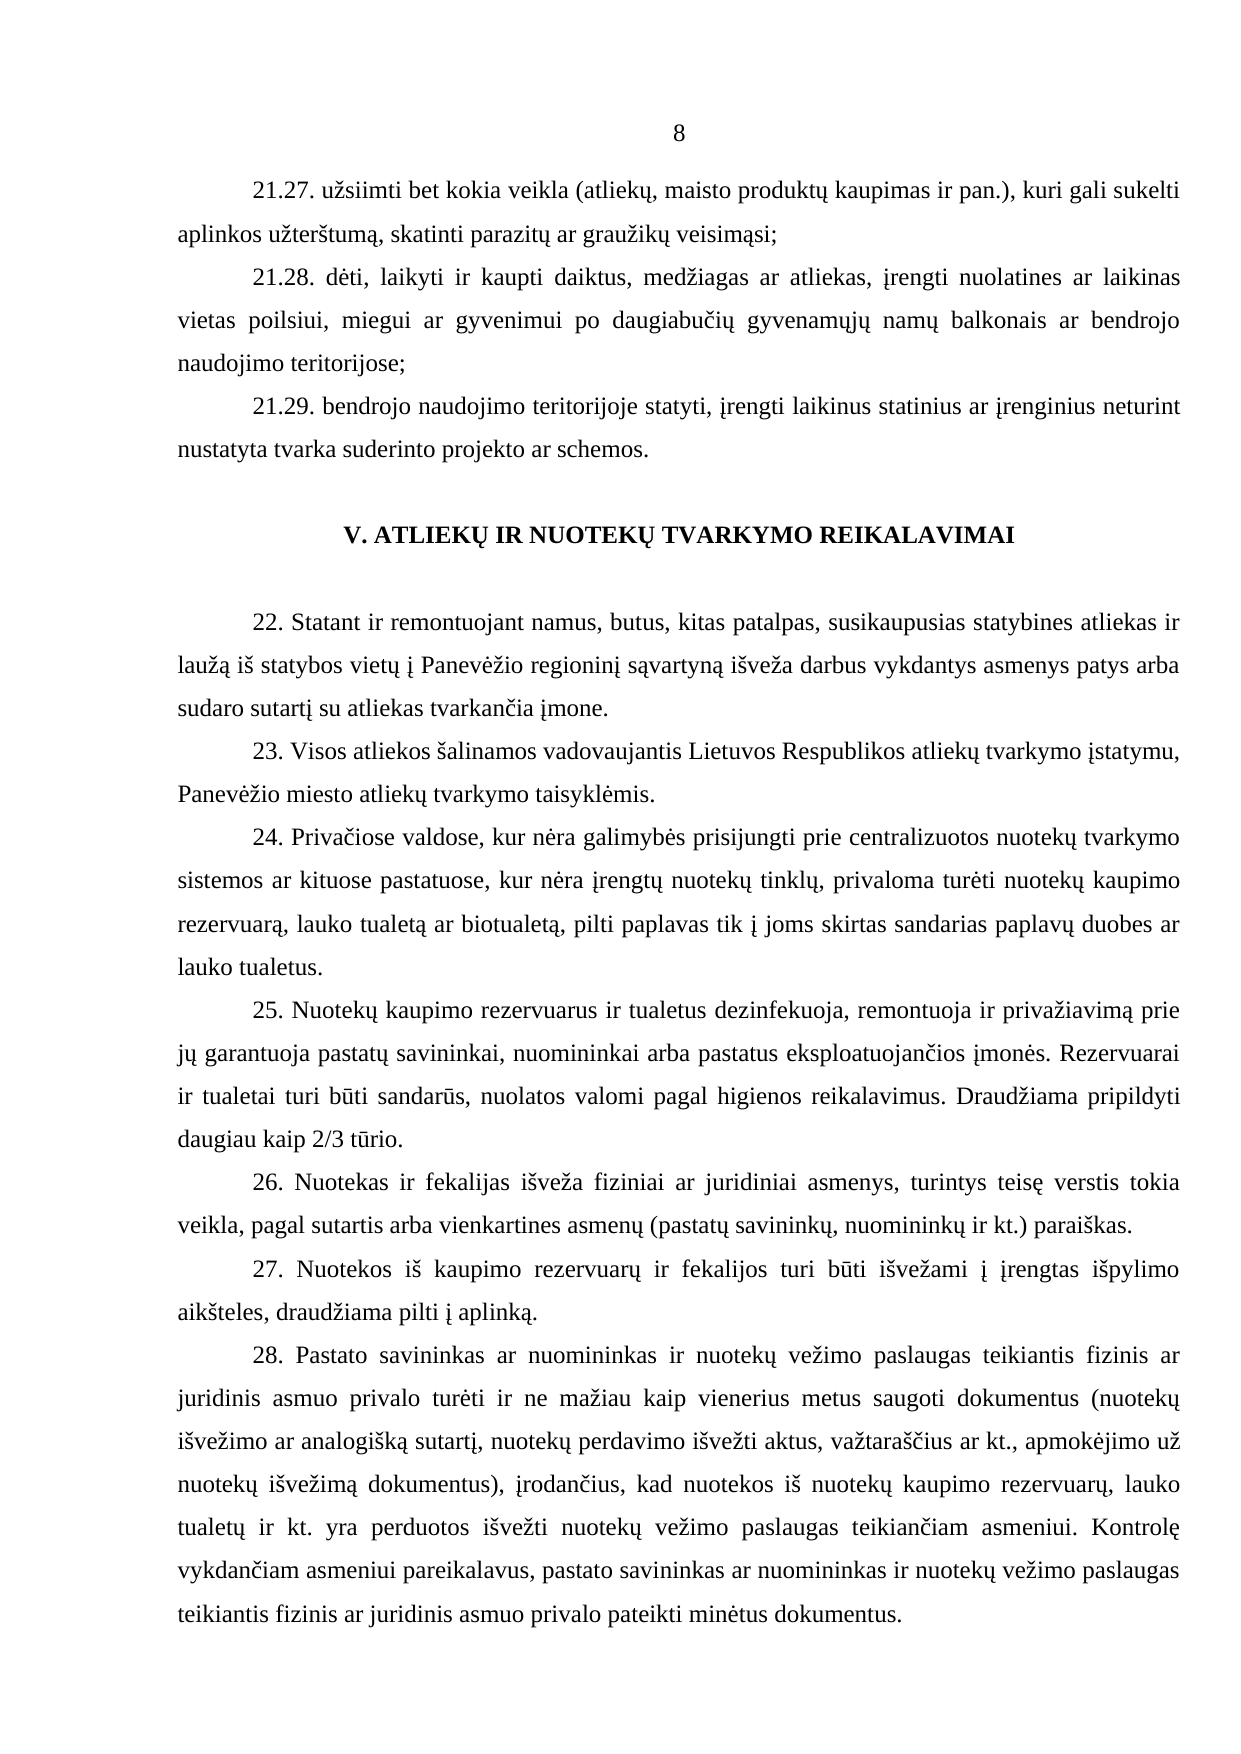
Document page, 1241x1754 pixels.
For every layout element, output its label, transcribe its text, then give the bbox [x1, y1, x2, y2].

text 21.27. užsiimti bet kokia veikla (atliekų, maisto produktų kaupimas ir pan.), kuri gali sukelti aplinkos užterštumą, skatinti parazitų ar graužikų veisimąsi; [177, 176, 1181, 247]
text 28. Pastato savininkas ar nuomininkas ir nuotekų vežimo paslaugas teikiantis fizinis ar juridinis asmuo privalo turėti ir ne mažiau kaip vienerius metus saugoti dokumentus (nuotekų išvežimo ar analogišką sutartį, nuotekų perdavimo išvežti aktus, važtaraščius ar kt., apmokėjimo už nuotekų išvežimą dokumentus), įrodančius, kad nuotekos iš nuotekų kaupimo rezervuarų, lauko tualetų ir kt. yra perduotos išvežti nuotekų vežimo paslaugas teikiančiam asmeniui. Kontrolę vykdančiam asmeniui pareikalavus, pastato savininkas ar nuomininkas ir nuotekų vežimo paslaugas teikiantis fizinis ar juridinis asmuo privalo pateikti minėtus dokumentus. [177, 1340, 1181, 1627]
text 21.29. bendrojo naudojimo teritorijoje statyti, įrengti laikinus statinius ar įrenginius neturint nustatyta tvarka suderinto projekto ar schemos. [177, 391, 1181, 463]
text 22. Statant ir remontuojant namus, butus, kitas patalpas, susikaupusias statybines atliekas ir laužą iš statybos vietų į Panevėžio regioninį sąvartyną išveža darbus vykdantys asmenys patys arba sudaro sutartį su atliekas tvarkančia įmone. [177, 607, 1181, 722]
text 21.28. dėti, laikyti ir kaupti daiktus, medžiagas ar atliekas, įrengti nuolatines ar laikinas vietas poilsiui, miegui ar gyvenimui po daugiabučių gyvenamųjų namų balkonais ar bendrojo naudojimo teritorijose; [177, 262, 1181, 377]
text V. ATLIEKŲ IR NUOTEKŲ TVARKYMO REIKALAVIMAI [177, 521, 1181, 549]
text 24. Privačiose valdose, kur nėra galimybės prisijungti prie centralizuotos nuotekų tvarkymo sistemos ar kituose pastatuose, kur nėra įrengtų nuotekų tinklų, privaloma turėti nuotekų kaupimo rezervuarą, lauko tualetą ar biotualetą, pilti paplavas tik į joms skirtas sandarias paplavų duobes ar lauko tualetus. [177, 822, 1181, 981]
text 27. Nuotekos iš kaupimo rezervuarų ir fekalijos turi būti išvežami į įrengtas išpylimo aikšteles, draudžiama pilti į aplinką. [177, 1254, 1181, 1326]
text 23. Visos atliekos šalinamos vadovaujantis Lietuvos Respublikos atliekų tvarkymo įstatymu, Panevėžio miesto atliekų tvarkymo taisyklėmis. [177, 736, 1181, 808]
text 25. Nuotekų kaupimo rezervuarus ir tualetus dezinfekuoja, remontuoja ir privažiavimą prie jų garantuoja pastatų savininkai, nuomininkai arba pastatus eksploatuojančios įmonės. Rezervuarai ir tualetai turi būti sandarūs, nuolatos valomi pagal higienos reikalavimus. Draudžiama pripildyti daugiau kaip 2/3 tūrio. [177, 995, 1181, 1153]
text 26. Nuotekas ir fekalijas išveža fiziniai ar juridiniai asmenys, turintys teisę verstis tokia veikla, pagal sutartis arba vienkartines asmenų (pastatų savininkų, nuomininkų ir kt.) paraiškas. [177, 1167, 1181, 1239]
